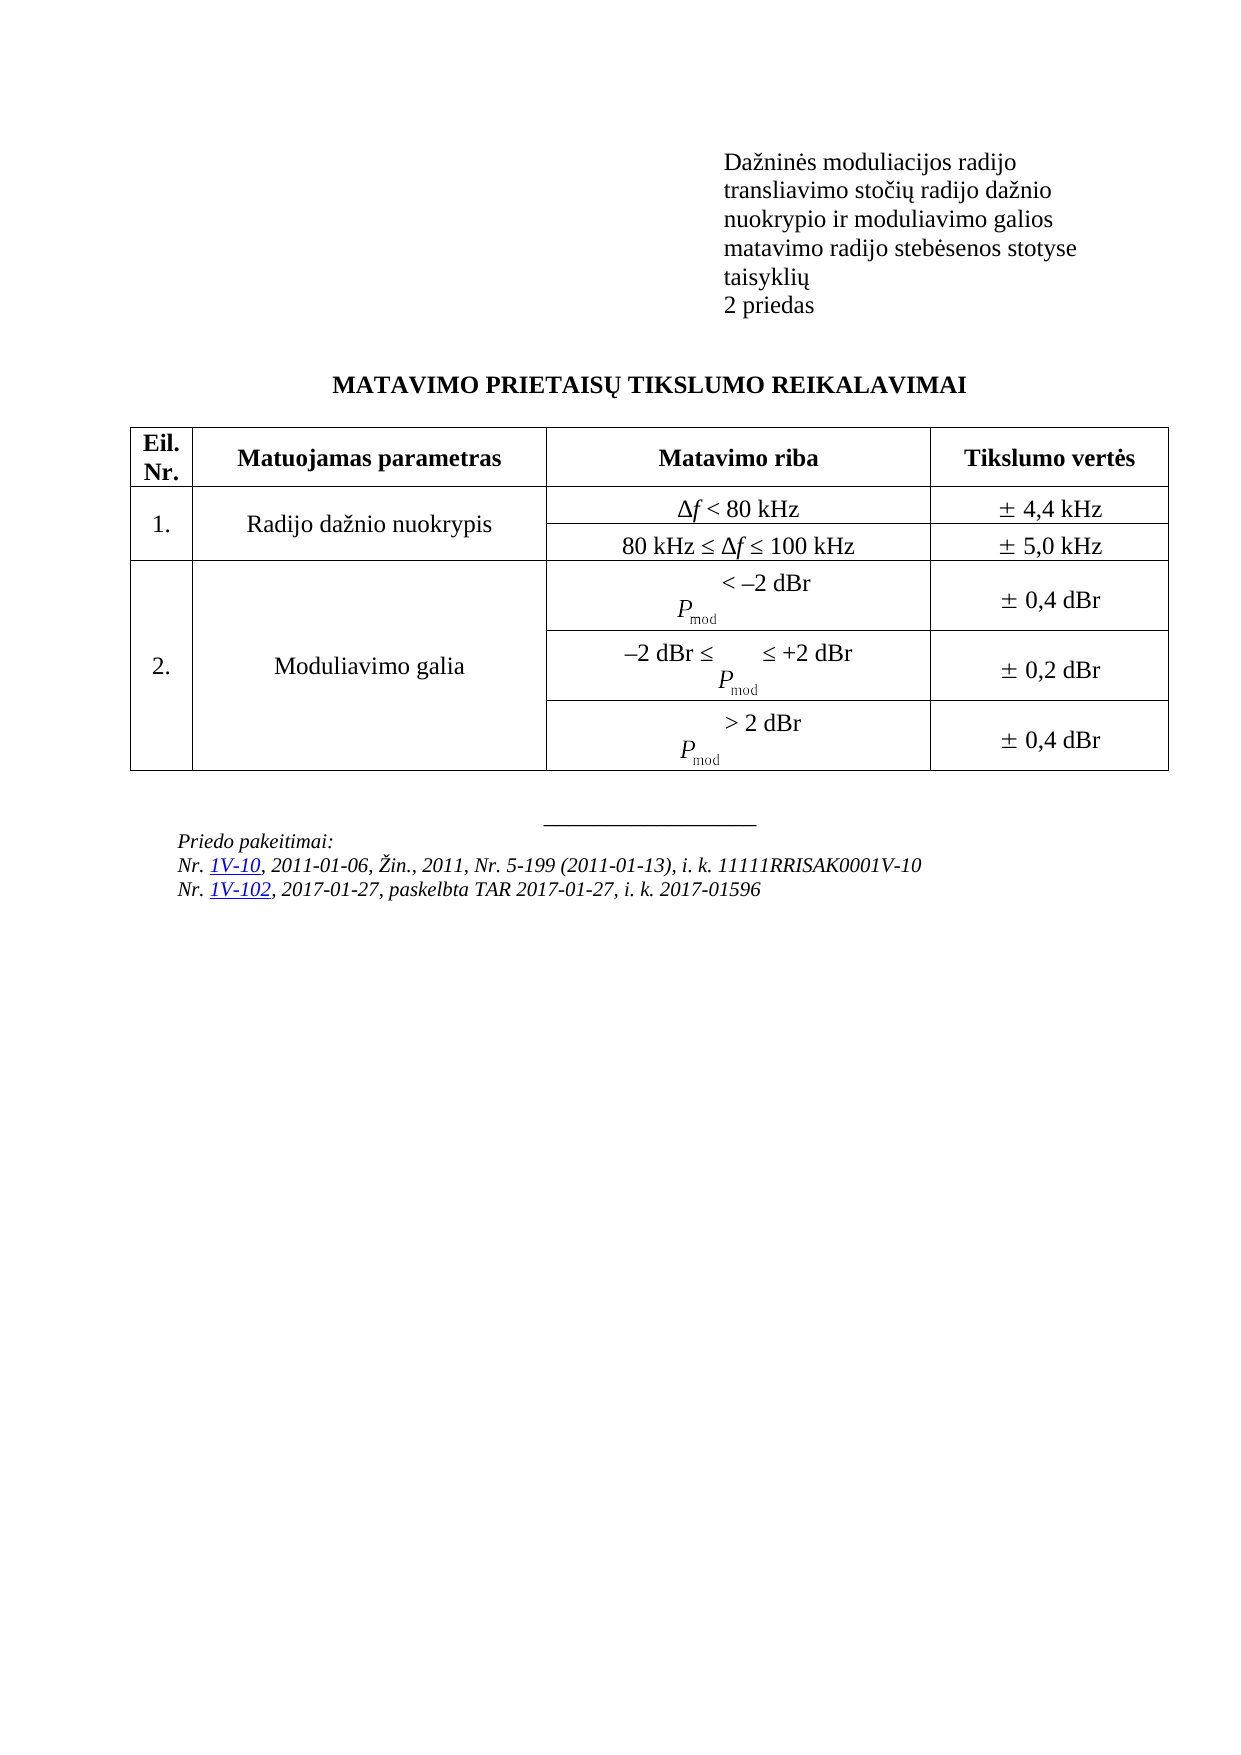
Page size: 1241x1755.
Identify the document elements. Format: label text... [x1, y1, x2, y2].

table_cell Radijo dažnio nuokrypis [193, 487, 546, 560]
table_cell  0,2 dBr [931, 631, 1168, 700]
table_header Matavimo riba [547, 428, 930, 486]
table_header Matuojamas parametras [193, 428, 546, 486]
table_cell > 2 dBr [547, 701, 930, 770]
text Nr. 1V-102, 2017-01-27, paskelbta TAR 2017-01-27, i. k. 2017-01596 [177, 877, 1122, 901]
table_cell  5,0 kHz [931, 524, 1168, 560]
table_cell  4,4 kHz [931, 487, 1168, 523]
table_cell ∆f < 80 kHz [547, 487, 930, 523]
table_cell Moduliavimo galia [193, 561, 546, 770]
table_header Eil. Nr. [131, 428, 192, 486]
text MATAVIMO PRIETAISŲ TIKSLUMO REIKALAVIMAI [177, 370, 1122, 398]
table_cell 2. [131, 561, 192, 770]
table_header Tikslumo vertės [931, 428, 1168, 486]
text 2 priedas [723, 291, 1122, 319]
table_cell 80 kHz ≤ ∆f ≤ 100 kHz [547, 524, 930, 560]
text Nr. 1V-10, 2011-01-06, Žin., 2011, Nr. 5-199 (2011-01-13), i. k. 11111RRISAK0001V-10 [177, 853, 1122, 877]
text _________________ [177, 800, 1122, 829]
table_cell  0,4 dBr [931, 701, 1168, 770]
text Dažninės moduliacijos radijo transliavimo stočių radijo dažnio nuokrypio ir moduliavimo galios matavimo radijo stebėsenos stotyse taisyklių [723, 147, 1122, 291]
text Priedo pakeitimai: [177, 829, 1122, 853]
table_cell < –2 dBr [547, 561, 930, 630]
table_cell –2 dBr ≤≤ +2 dBr [547, 631, 930, 700]
table_cell 1. [131, 487, 192, 560]
table_cell  0,4 dBr [931, 561, 1168, 630]
